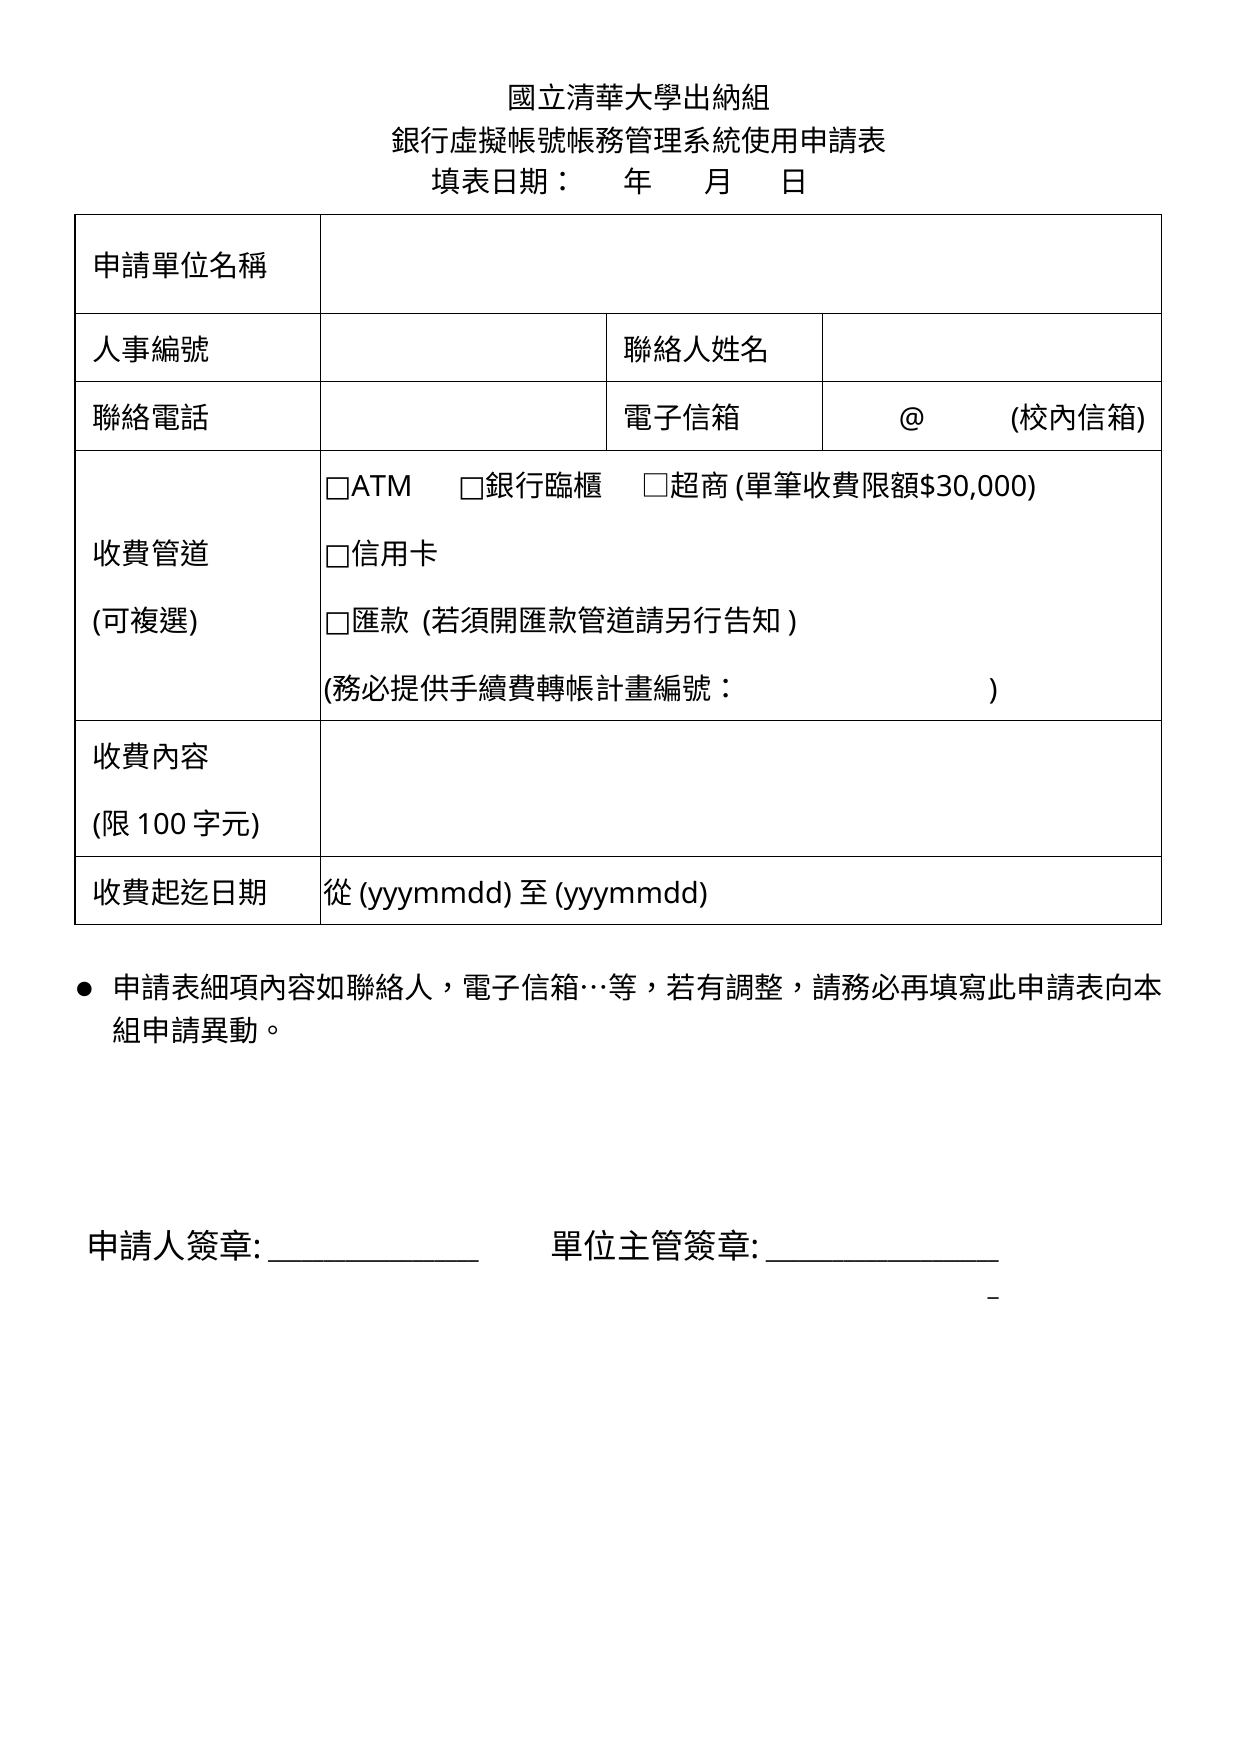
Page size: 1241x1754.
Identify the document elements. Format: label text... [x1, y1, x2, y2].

table_cell [321, 721, 1161, 856]
table_cell 聯絡電話 [76, 382, 320, 449]
text 填表日期： 年 月 日 [75, 159, 1165, 201]
text 銀行虛擬帳號帳務管理系統使用申請表 [75, 117, 1203, 159]
table_header 申請單位名稱 [76, 215, 320, 313]
table_cell 人事編號 [76, 314, 320, 381]
table_cell [321, 314, 606, 381]
table_cell [823, 314, 1161, 381]
text 申請人簽章: ___________________ 單位主管簽章: ______________________ [75, 1220, 998, 1302]
table_cell 收費管道 (可複選) [76, 451, 320, 720]
table_cell 收費內容 (限100字元) [76, 721, 320, 856]
list 申請表細項內容如聯絡人，電子信箱…等，若有調整，請務必再填寫此申請表向本組申請異動。 [75, 965, 1165, 1049]
table_header [321, 215, 1161, 313]
table_cell 電子信箱 [607, 382, 822, 449]
text 國立清華大學出納組 [75, 75, 1203, 117]
table_cell [321, 382, 606, 449]
table_cell @ (校內信箱) [823, 382, 1161, 449]
table_cell 聯絡人姓名 [607, 314, 822, 381]
table_cell 從 (yyymmdd) 至 (yyymmdd) [321, 857, 1161, 924]
table_cell 收費起迄日期 [76, 857, 320, 924]
table_cell □ATM □銀行臨櫃 □超商 (單筆收費限額$30,000) □信用卡 □匯款 (若須開匯款管道請另行告知 ) (務必提供手續費轉帳計畫編號： ) [321, 451, 1161, 720]
